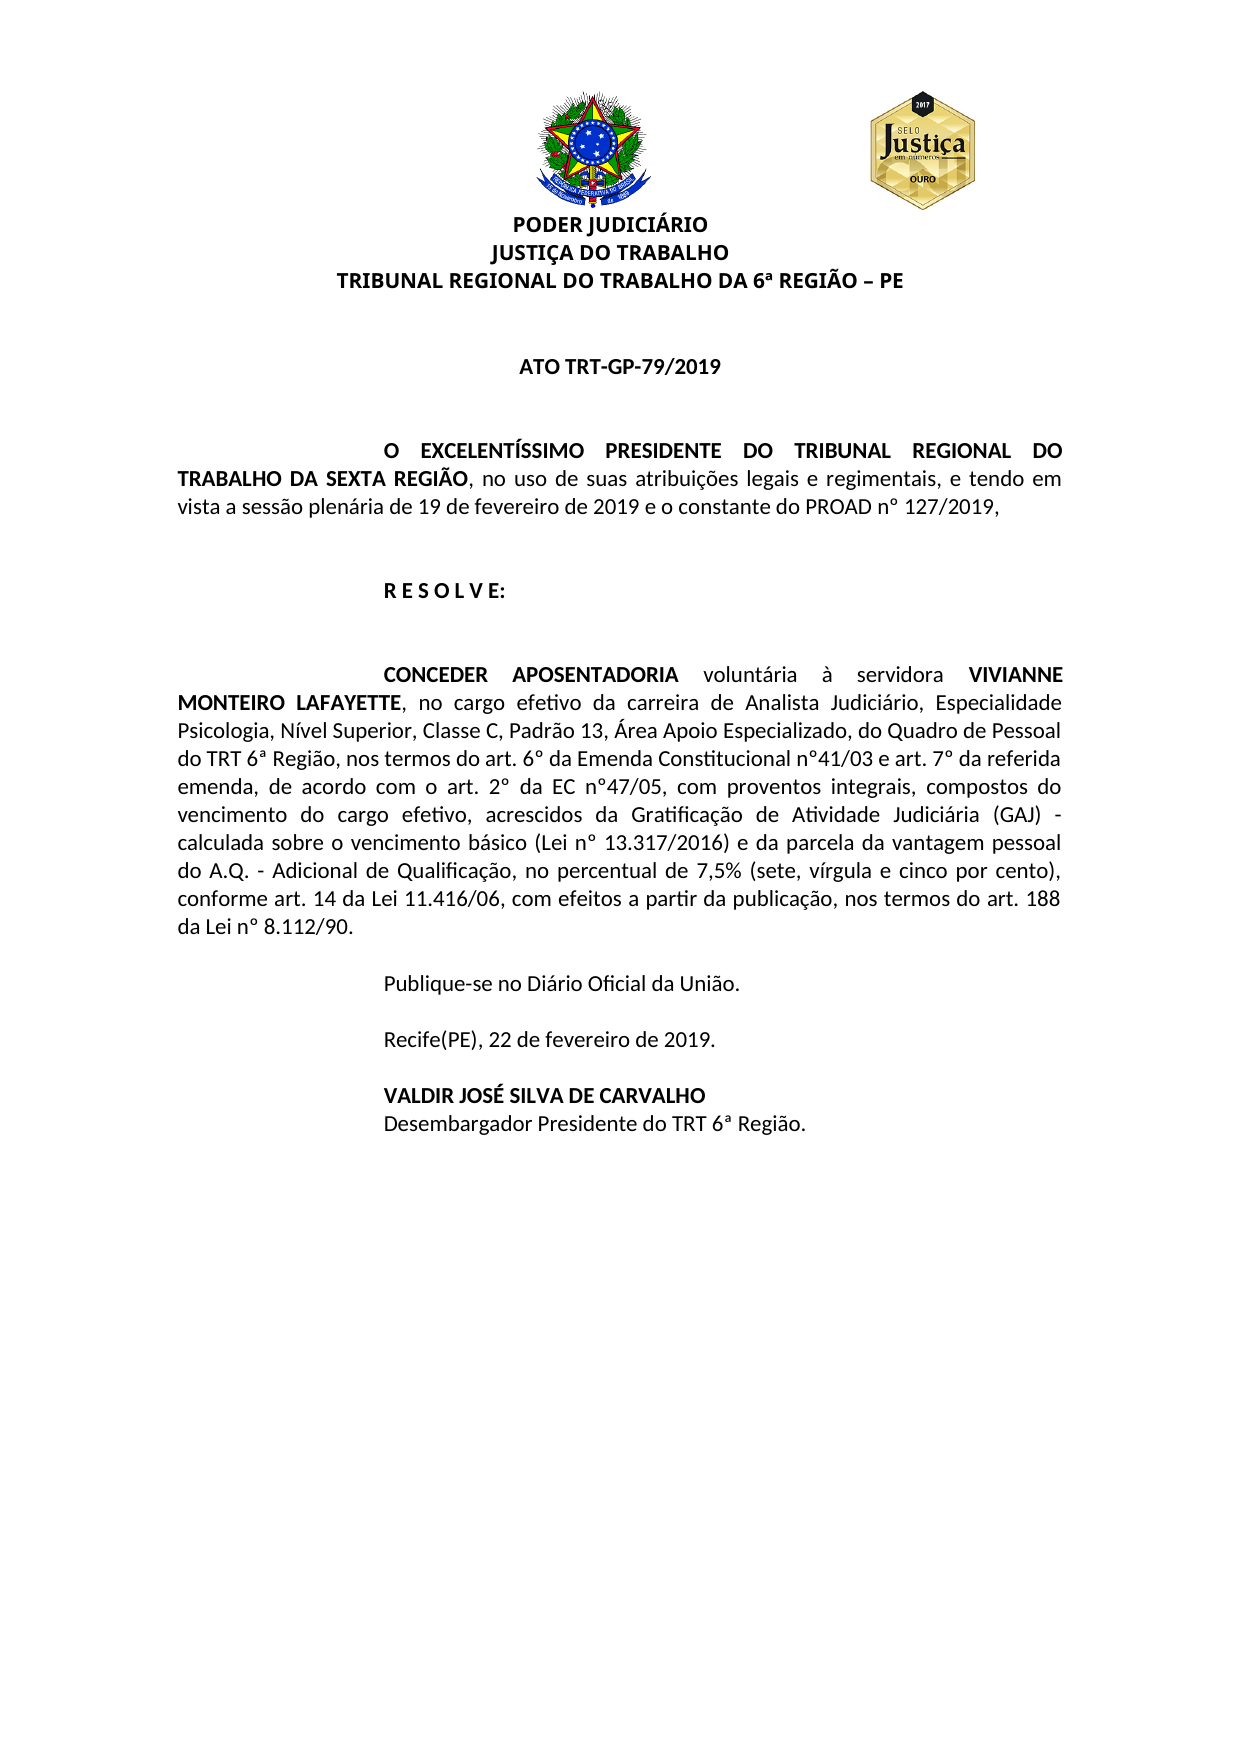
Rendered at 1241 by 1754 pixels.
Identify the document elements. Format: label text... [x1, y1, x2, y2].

text Desembargador Presidente do TRT 6ª Região. [383, 1109, 1063, 1137]
text PODER JUDICIÁRIO [177, 210, 1043, 238]
text ATO TRT-GP-79/2019 [177, 352, 1063, 380]
text Recife(PE), 22 de fevereiro de 2019. [177, 1025, 1063, 1053]
text JUSTIÇA DO TRABALHO [177, 238, 1043, 267]
text VALDIR JOSÉ SILVA DE CARVALHO [383, 1081, 1063, 1109]
text R E S O L V E: [177, 576, 1063, 604]
text TRIBUNAL REGIONAL DO TRABALHO DA 6ª REGIÃO – PE [177, 267, 1063, 295]
text CONCEDER APOSENTADORIA voluntária à servidora VIVIANNE MONTEIRO LAFAYETTE, no cargo efetivo da carreira de Analista Judiciário, Especialidade Psicologia, Nível Superior, Classe C, Padrão 13, Área Apoio Especializado, do Quadro de Pessoal do TRT 6ª Região, nos termos do art. 6º da Emenda Constitucional nº41/03 e art. 7º da referida emenda, de acordo com o art. 2º da EC nº47/05, com proventos integrais, compostos do vencimento do cargo efetivo, acrescidos da Gratificação de Atividade Judiciária (GAJ) - calculada sobre o vencimento básico (Lei nº 13.317/2016) e da parcela da vantagem pessoal do A.Q. - Adicional de Qualificação, no percentual de 7,5% (sete, vírgula e cinco por cento), conforme art. 14 da Lei 11.416/06, com efeitos a partir da publicação, nos termos do art. 188 da Lei nº 8.112/90. [177, 660, 1063, 940]
picture [530, 88, 654, 210]
text Publique-se no Diário Oficial da União. [177, 969, 1063, 997]
text O EXCELENTÍSSIMO PRESIDENTE DO TRIBUNAL REGIONAL DO TRABALHO DA SEXTA REGIÃO, no uso de suas atribuições legais e regimentais, e tendo em vista a sessão plenária de 19 de fevereiro de 2019 e o constante do PROAD nº 127/2019, [177, 436, 1063, 520]
picture [870, 91, 975, 210]
